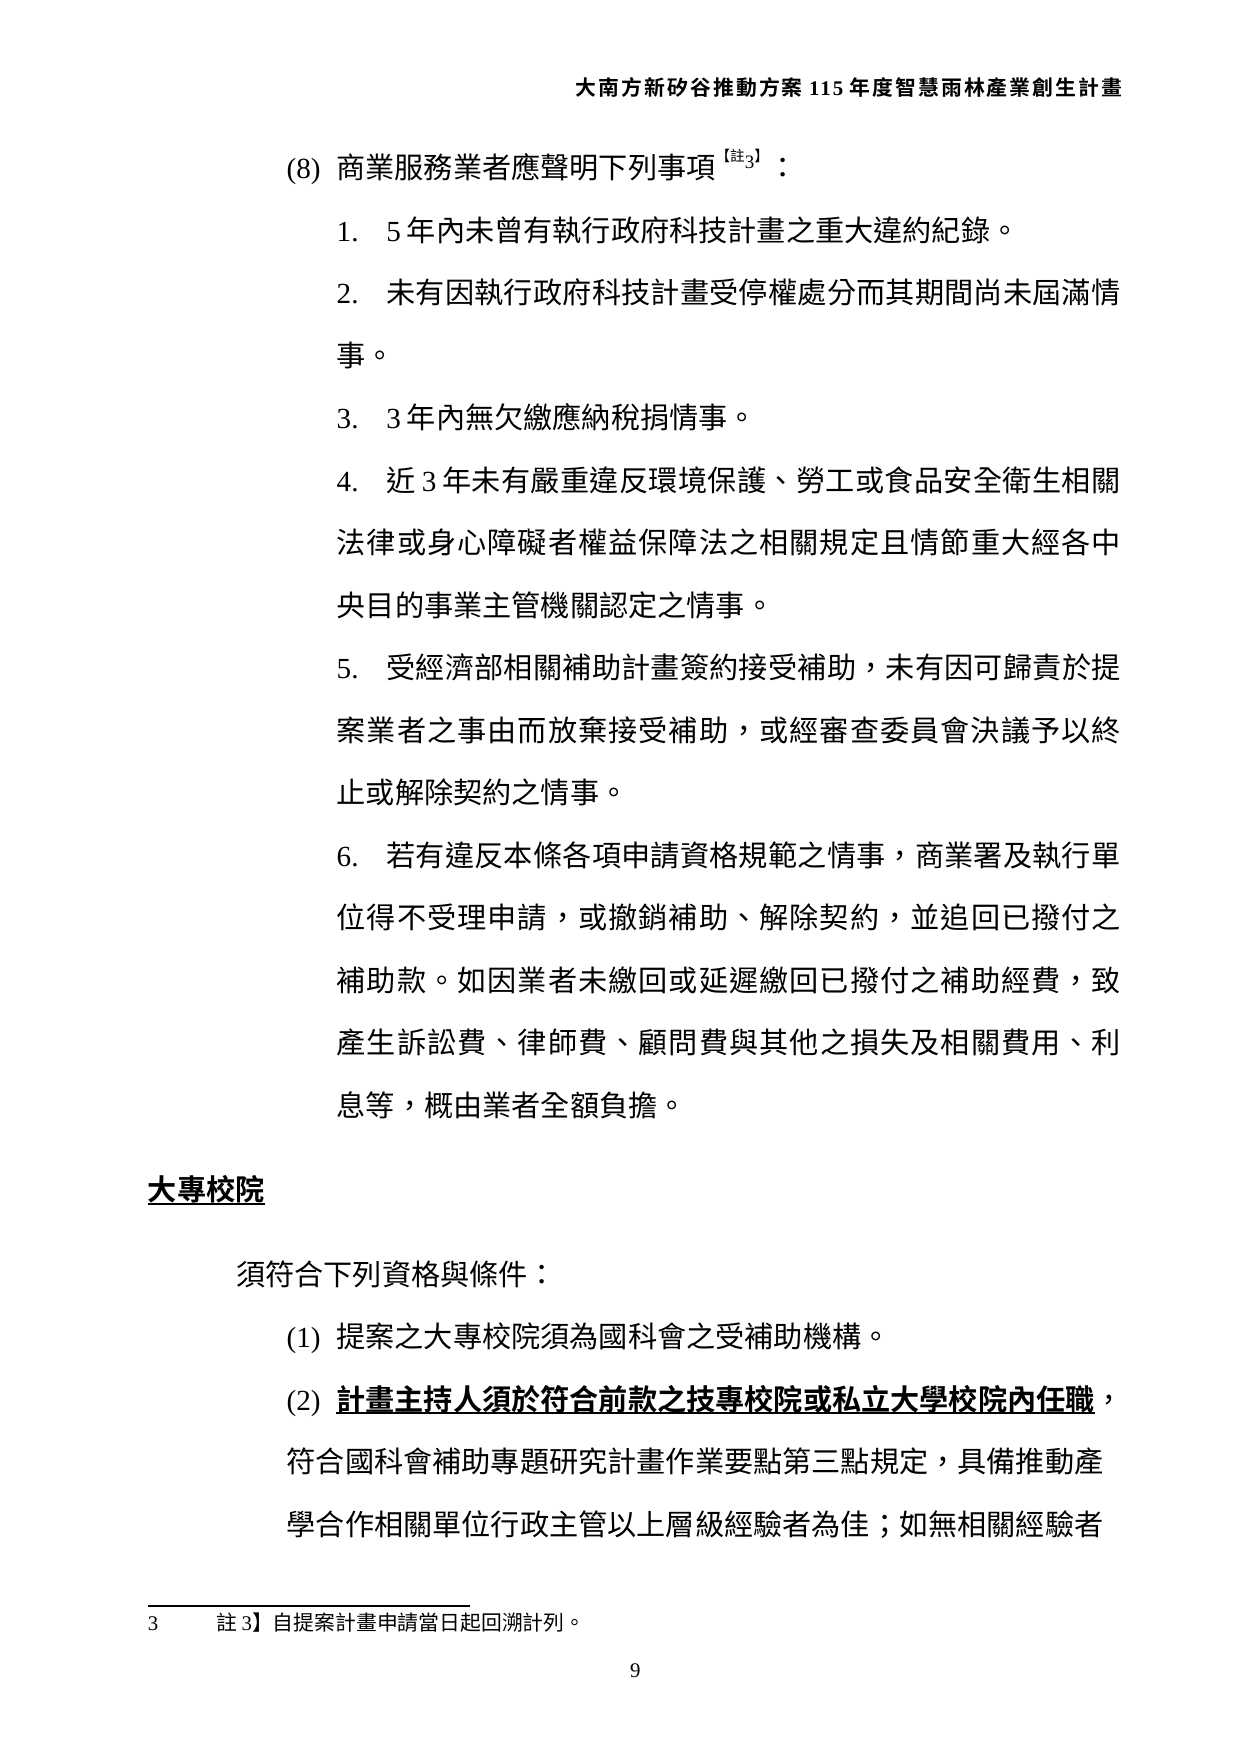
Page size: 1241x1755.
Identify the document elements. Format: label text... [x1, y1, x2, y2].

list 近3年未有嚴重違反環境保護、勞工或食品安全衛生相關法律或身心障礙者權益保障法之相關規定且情節重大經各中央目的事業主管機關認定之情事。 [336, 437, 1122, 624]
list 商業服務業者應聲明下列事項【註】： [286, 124, 1122, 187]
list 5年內未曾有執行政府科技計畫之重大違約紀錄。 [336, 187, 1122, 249]
subtitle 大專校院 [148, 1146, 1122, 1208]
list 提案之大專校院須為國科會之受補助機構。 [286, 1293, 1122, 1356]
list 若有違反本條各項申請資格規範之情事，商業署及執行單位得不受理申請，或撤銷補助、解除契約，並追回已撥付之補助款。如因業者未繳回或延遲繳回已撥付之補助經費，致產生訴訟費、律師費、顧問費與其他之損失及相關費用、利息等，概由業者全額負擔。 [336, 812, 1122, 1124]
list 未有因執行政府科技計畫受停權處分而其期間尚未屆滿情事。 [336, 249, 1122, 374]
list 受經濟部相關補助計畫簽約接受補助，未有因可歸責於提案業者之事由而放棄接受補助，或經審查委員會決議予以終止或解除契約之情事。 [336, 624, 1122, 812]
list 註3】自提案計畫申請當日起回溯計列。 [148, 1606, 1122, 1636]
text 須符合下列資格與條件： [234, 1231, 1122, 1293]
list 計畫主持人須於符合前款之技專校院或私立大學校院內任職，符合國科會補助專題研究計畫作業要點第三點規定，具備推動產學合作相關單位行政主管以上層級經驗者為佳；如無相關經驗者 [286, 1356, 1122, 1543]
list 3年內無欠繳應納稅捐情事。 [336, 374, 1122, 437]
